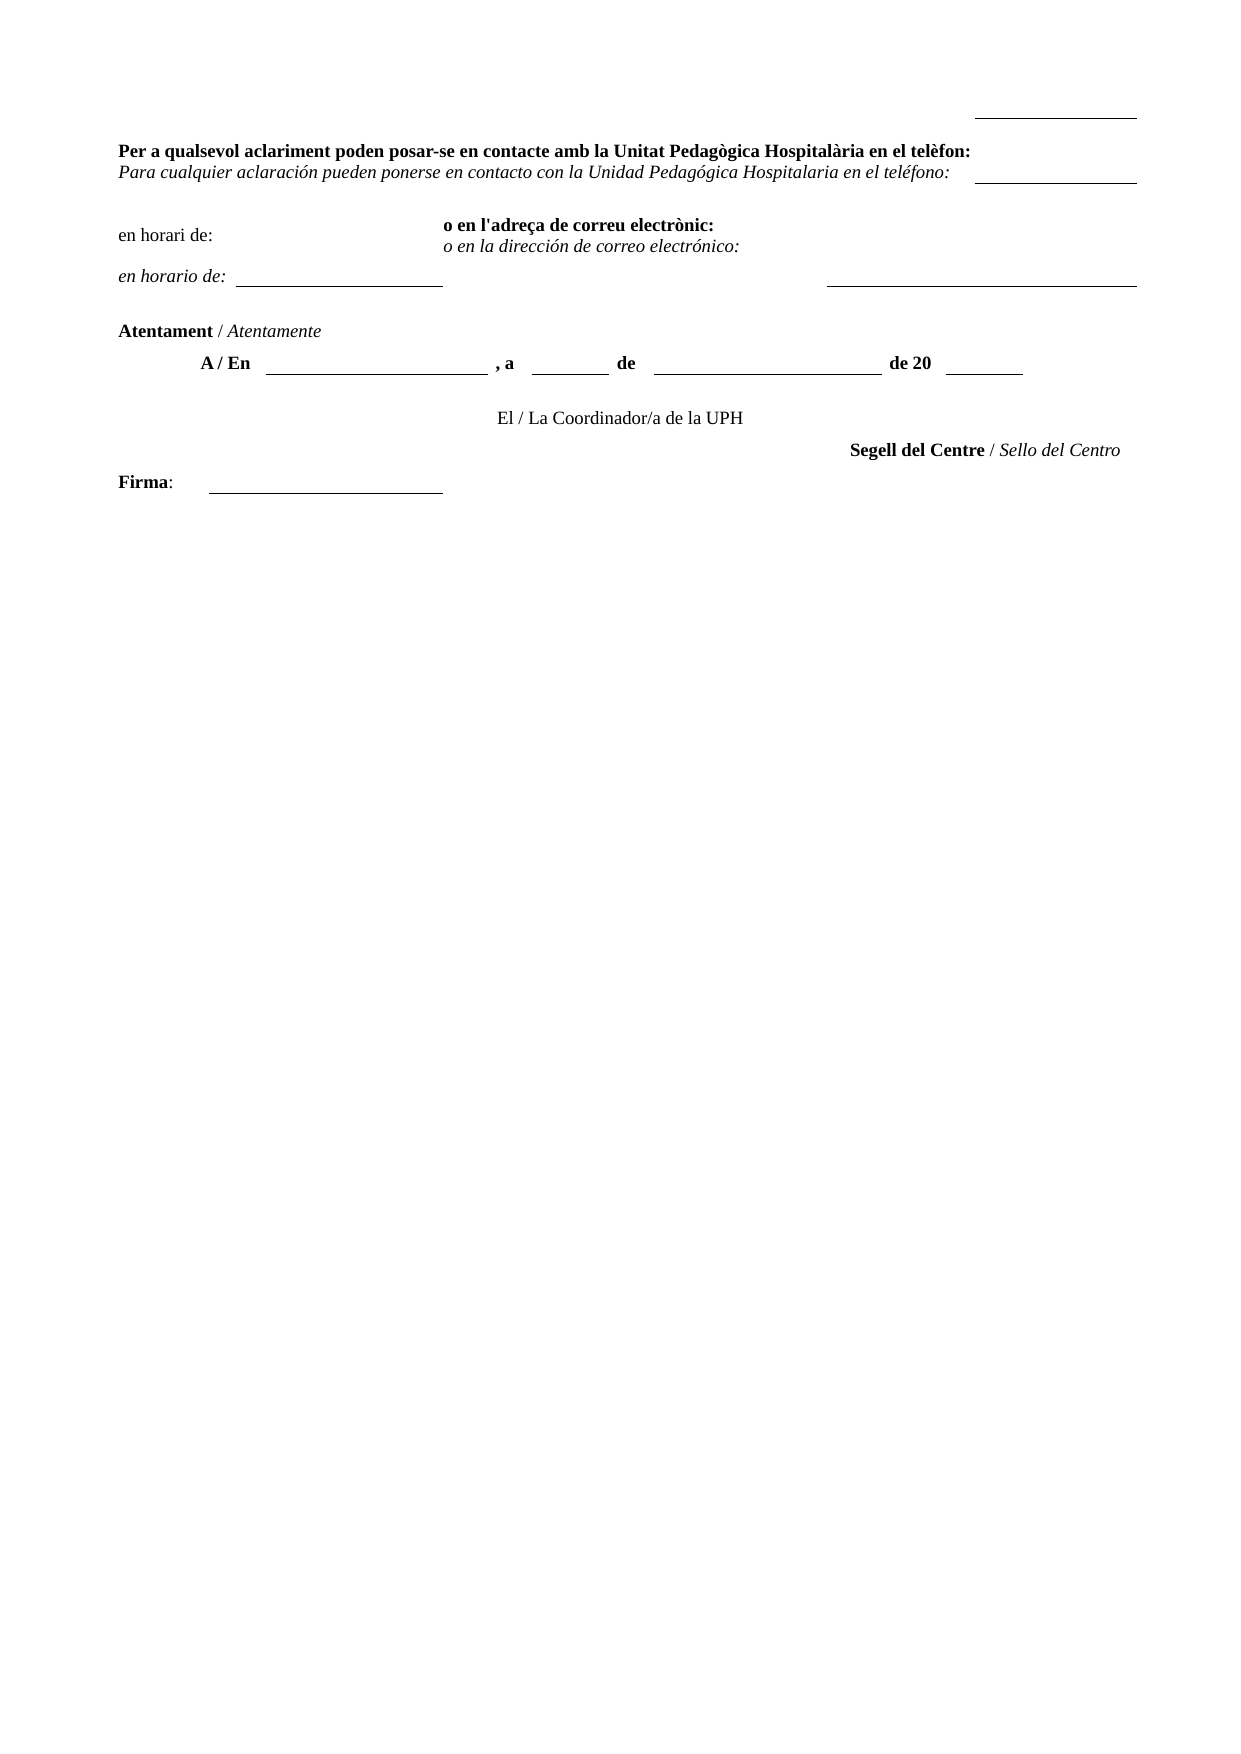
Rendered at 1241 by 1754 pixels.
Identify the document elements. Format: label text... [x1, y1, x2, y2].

table_header , a [488, 352, 532, 373]
table_header [266, 352, 488, 373]
table_cell Per a qualsevol aclariment poden posar-se en contacte amb la Unitat Pedagògica Hospitalària en el telèfon: Para cualquier aclaración pueden ponerse en contacto con la Unidad Pedagógica Hospitalaria en el teléfono: [118, 118, 974, 183]
table_cell en horari de: en horario de: [118, 183, 236, 286]
text El / La Coordinador/a de la UPH [118, 407, 1122, 428]
table_cell [975, 119, 1137, 183]
table_cell [827, 183, 1137, 286]
table_header [209, 471, 443, 493]
table_cell [236, 183, 443, 286]
table_header de 20 [882, 352, 946, 373]
table_header [532, 352, 609, 373]
text Segell del Centre / Sello del Centro [118, 439, 1122, 461]
table_header [946, 352, 1023, 373]
text Atentament / Atentamente [118, 319, 1122, 341]
table_header Firma: [111, 471, 208, 493]
table_header de [609, 352, 654, 373]
table_cell o en l'adreça de correu electrònic: o en la dirección de correo electrónico: [443, 183, 827, 286]
table_header [654, 352, 882, 373]
table_header A / En [193, 352, 266, 373]
